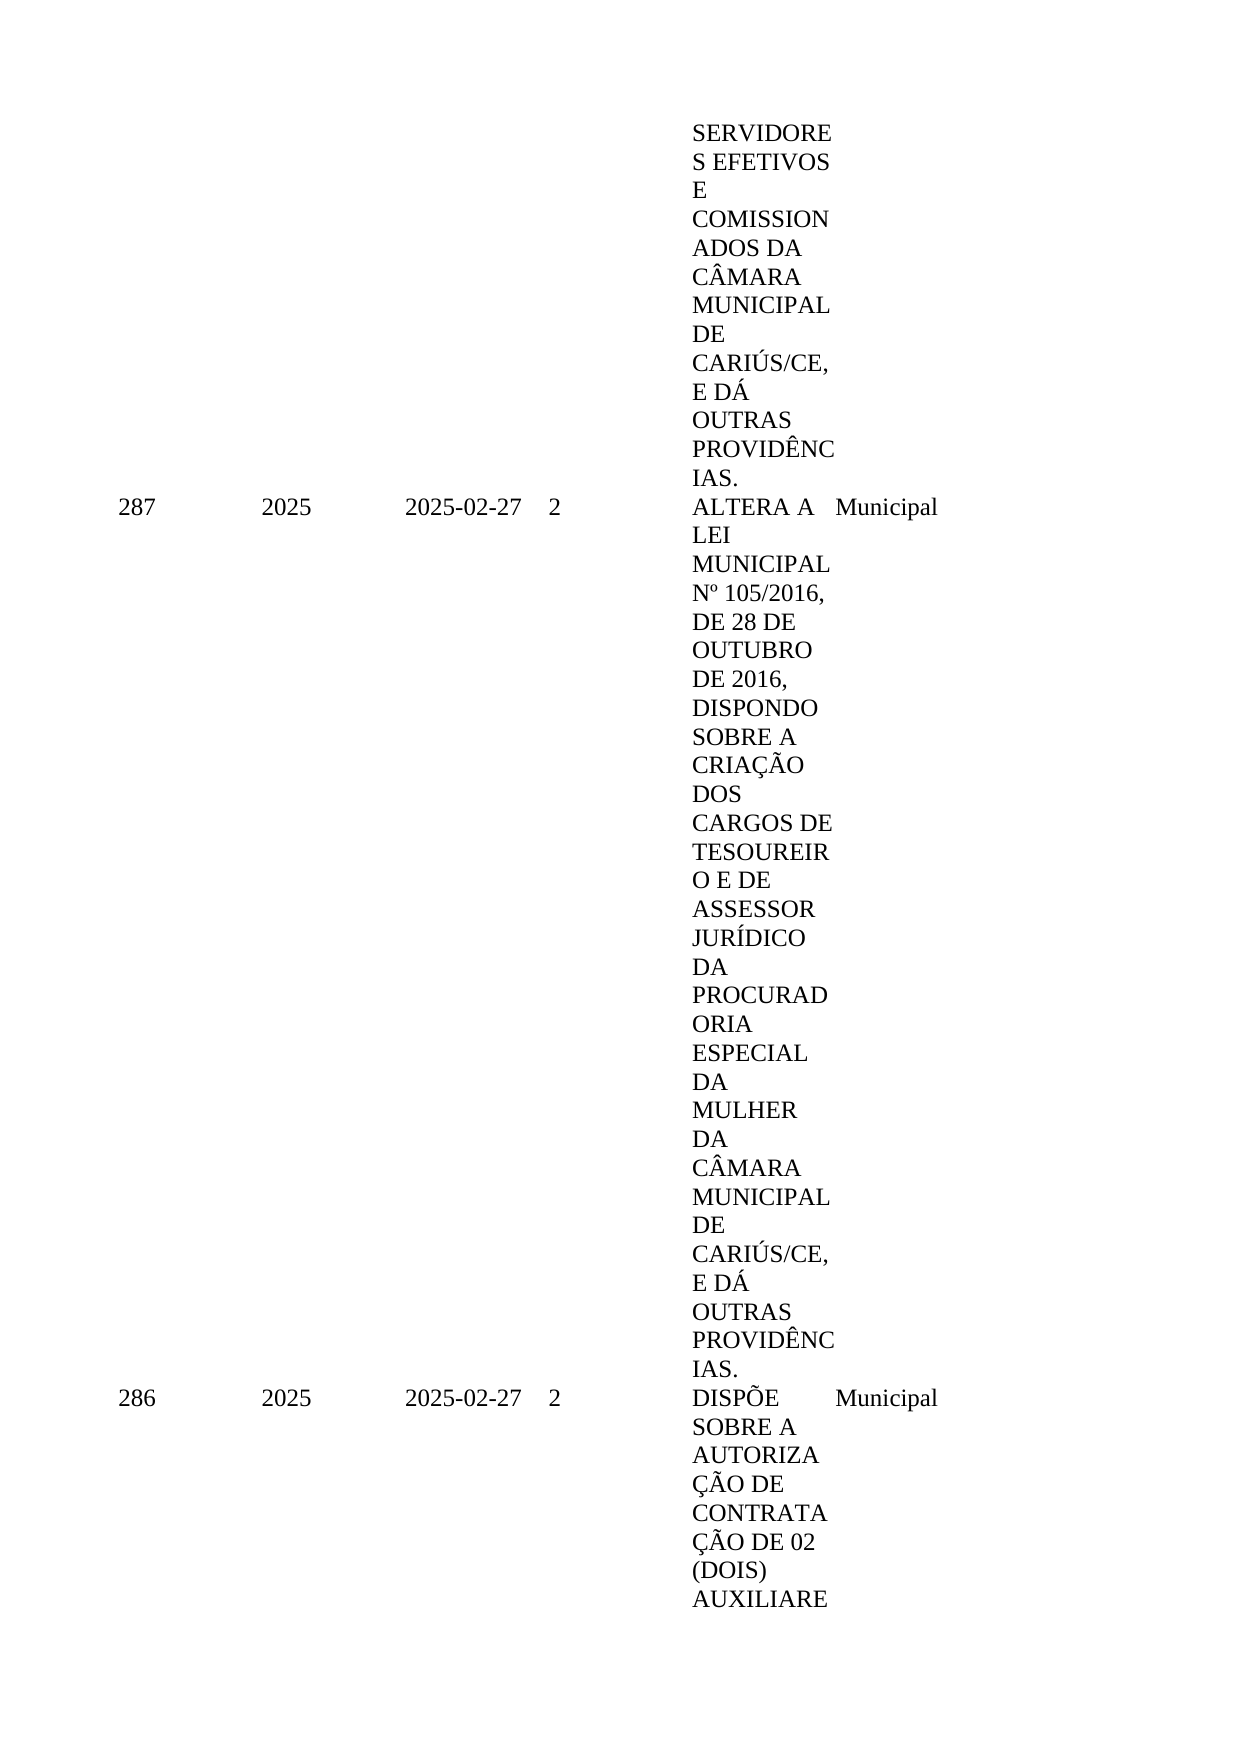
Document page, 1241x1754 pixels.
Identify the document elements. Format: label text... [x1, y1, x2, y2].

table_cell [261, 118, 405, 492]
table_cell [979, 118, 1122, 492]
table_cell 287 [118, 492, 261, 1383]
table_cell [118, 118, 261, 492]
table_cell [979, 492, 1122, 1383]
table_cell 2025-02-27 [405, 492, 548, 1383]
table_cell 2025 [261, 1383, 405, 1613]
table_cell [979, 1383, 1122, 1613]
table_cell SERVIDORES EFETIVOS E COMISSIONADOS DA CÂMARA MUNICIPAL DE CARIÚS/CE, E DÁ OUTRAS PROVIDÊNCIAS. [692, 118, 835, 492]
table_cell DISPÕE SOBRE A AUTORIZAÇÃO DE CONTRATAÇÃO DE 02 (DOIS) AUXILIARE [692, 1383, 835, 1613]
table_cell 2025 [261, 492, 405, 1383]
table_cell 2 [548, 1383, 692, 1613]
table_cell [548, 118, 692, 492]
table_cell [835, 118, 979, 492]
table_cell 2 [548, 492, 692, 1383]
table_cell 2025-02-27 [405, 1383, 548, 1613]
table_cell 286 [118, 1383, 261, 1613]
table_cell Municipal [835, 492, 979, 1383]
table_cell [405, 118, 548, 492]
table_cell ALTERA A LEI MUNICIPAL Nº 105/2016, DE 28 DE OUTUBRO DE 2016, DISPONDO SOBRE A CRIAÇÃO DOS CARGOS DE TESOUREIRO E DE ASSESSOR JURÍDICO DA PROCURADORIA ESPECIAL DA MULHER DA CÂMARA MUNICIPAL DE CARIÚS/CE, E DÁ OUTRAS PROVIDÊNCIAS. [692, 492, 835, 1383]
table_cell Municipal [835, 1383, 979, 1613]
